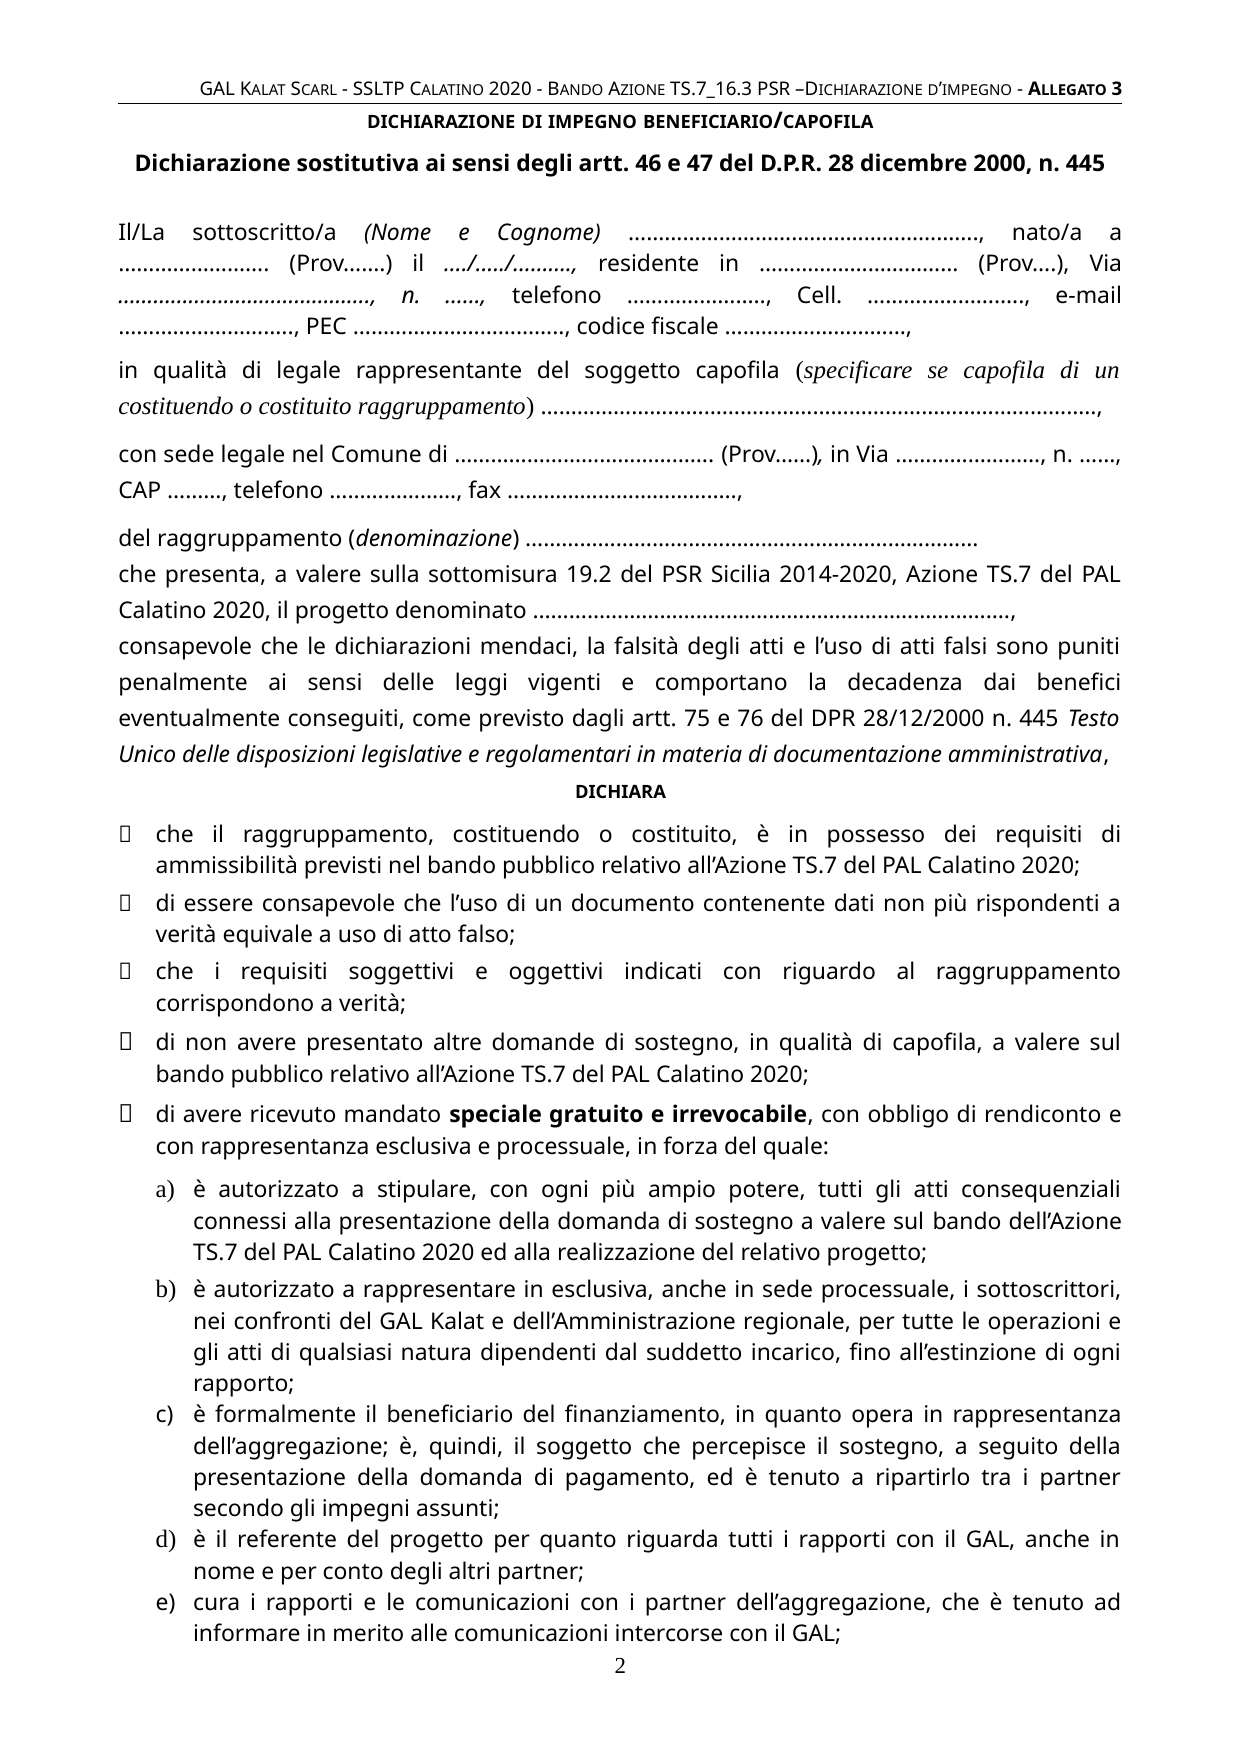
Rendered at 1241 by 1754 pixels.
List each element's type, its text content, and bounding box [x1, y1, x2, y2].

text Il/La sottoscritto/a (Nome e Cognome) …………………………………………………., nato/a a ……………………. (Prov…….) il …./…../………., residente in …………………………… (Prov….), Via ……………………………………., n. ……, telefono ………………….., Cell. …………………….., e-mail ……………………….., PEC …………………………….., codice fiscale …………………………, [118, 216, 1122, 341]
list è autorizzato a stipulare, con ogni più ampio potere, tutti gli atti consequenziali connessi alla presentazione della domanda di sostegno a valere sul bando dell’Azione TS.7 del PAL Calatino 2020 ed alla realizzazione del relativo progetto; [155, 1173, 1122, 1267]
list cura i rapporti e le comunicazioni con i partner dell’aggregazione, che è tenuto ad informare in merito alle comunicazioni intercorse con il GAL; [155, 1586, 1122, 1648]
list che i requisiti soggettivi e oggettivi indicati con riguardo al raggruppamento corrispondono a verità; [118, 955, 1122, 1018]
list di essere consapevole che l’uso di un documento contenente dati non più rispondenti a verità equivale a uso di atto falso; [118, 886, 1122, 949]
text in qualità di legale rappresentante del soggetto capofila (specificare se capofila di un costituendo o costituito raggruppamento) ……………………………………………………………………………….., [118, 354, 1122, 421]
list è il referente del progetto per quanto riguarda tutti i rapporti con il GAL, anche in nome e per conto degli altri partner; [155, 1523, 1122, 1586]
text che presenta, a valere sulla sottomisura 19.2 del PSR Sicilia 2014-2020, Azione TS.7 del PAL Calatino 2020, il progetto denominato ……………………………………………………………………., [118, 558, 1122, 626]
list è formalmente il beneficiario del finanziamento, in quanto opera in rappresentanza dell’aggregazione; è, quindi, il soggetto che percepisce il sostegno, a seguito della presentazione della domanda di pagamento, ed è tenuto a ripartirlo tra i partner secondo gli impegni assunti; [155, 1398, 1122, 1523]
text con sede legale nel Comune di ……………………………………. (Prov……), in Via ……………………, n. ……, CAP ………, telefono …………………, fax ……………………………….., [118, 438, 1122, 505]
text del raggruppamento (denominazione) ………………………………………………………………… [118, 522, 1122, 554]
list è autorizzato a rappresentare in esclusiva, anche in sede processuale, i sottoscrittori, nei confronti del GAL Kalat e dell’Amministrazione regionale, per tutte le operazioni e gli atti di qualsiasi natura dipendenti dal suddetto incarico, fino all’estinzione di ogni rapporto; [155, 1273, 1122, 1398]
text dichiara [118, 774, 1122, 805]
list che il raggruppamento, costituendo o costituito, è in possesso dei requisiti di ammissibilità previsti nel bando pubblico relativo all’Azione TS.7 del PAL Calatino 2020; [118, 818, 1122, 880]
text dichiarazione di impegno beneficiario/capofila [118, 104, 1122, 135]
text Dichiarazione sostitutiva ai sensi degli artt. 46 e 47 del D.P.R. 28 dicembre 2000, n. 445 [118, 147, 1122, 179]
list di non avere presentato altre domande di sostegno, in qualità di capofila, a valere sul bando pubblico relativo all’Azione TS.7 del PAL Calatino 2020; [118, 1024, 1122, 1089]
text consapevole che le dichiarazioni mendaci, la falsità degli atti e l’uso di atti falsi sono puniti penalmente ai sensi delle leggi vigenti e comportano la decadenza dai benefici eventualmente conseguiti, come previsto dagli artt. 75 e 76 del DPR 28/12/2000 n. 445 Testo Unico delle disposizioni legislative e regolamentari in materia di documentazione amministrativa, [118, 630, 1122, 769]
list di avere ricevuto mandato speciale gratuito e irrevocabile, con obbligo di rendiconto e con rappresentanza esclusiva e processuale, in forza del quale: [118, 1096, 1122, 1161]
